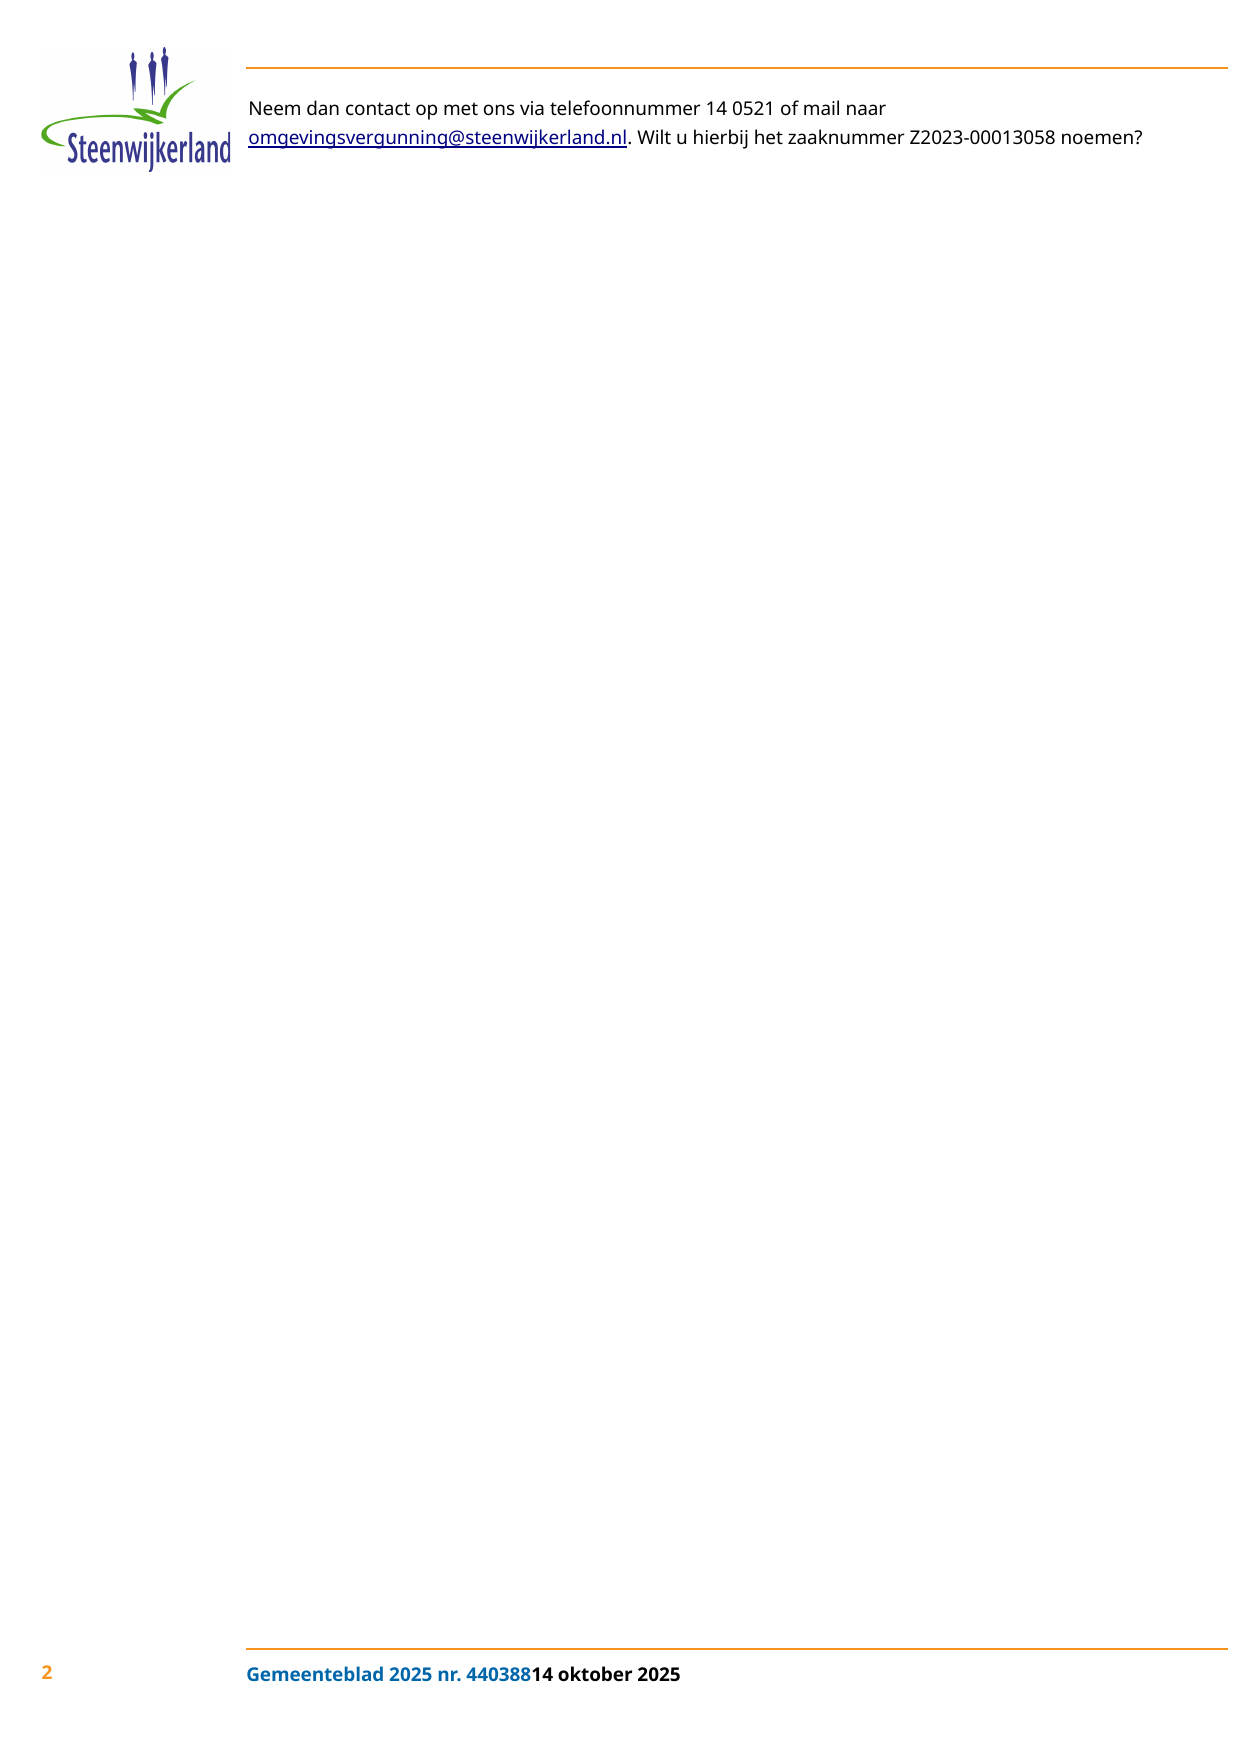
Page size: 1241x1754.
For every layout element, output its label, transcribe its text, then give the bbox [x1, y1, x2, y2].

text Neem dan contact op met ons via telefoonnummer 14 0521 of mail naar omgevingsvergunning@steenwijkerland.nl. Wilt u hierbij het zaaknummer Z2023-00013058 noemen? [248, 95, 1152, 150]
picture [41, 47, 231, 172]
